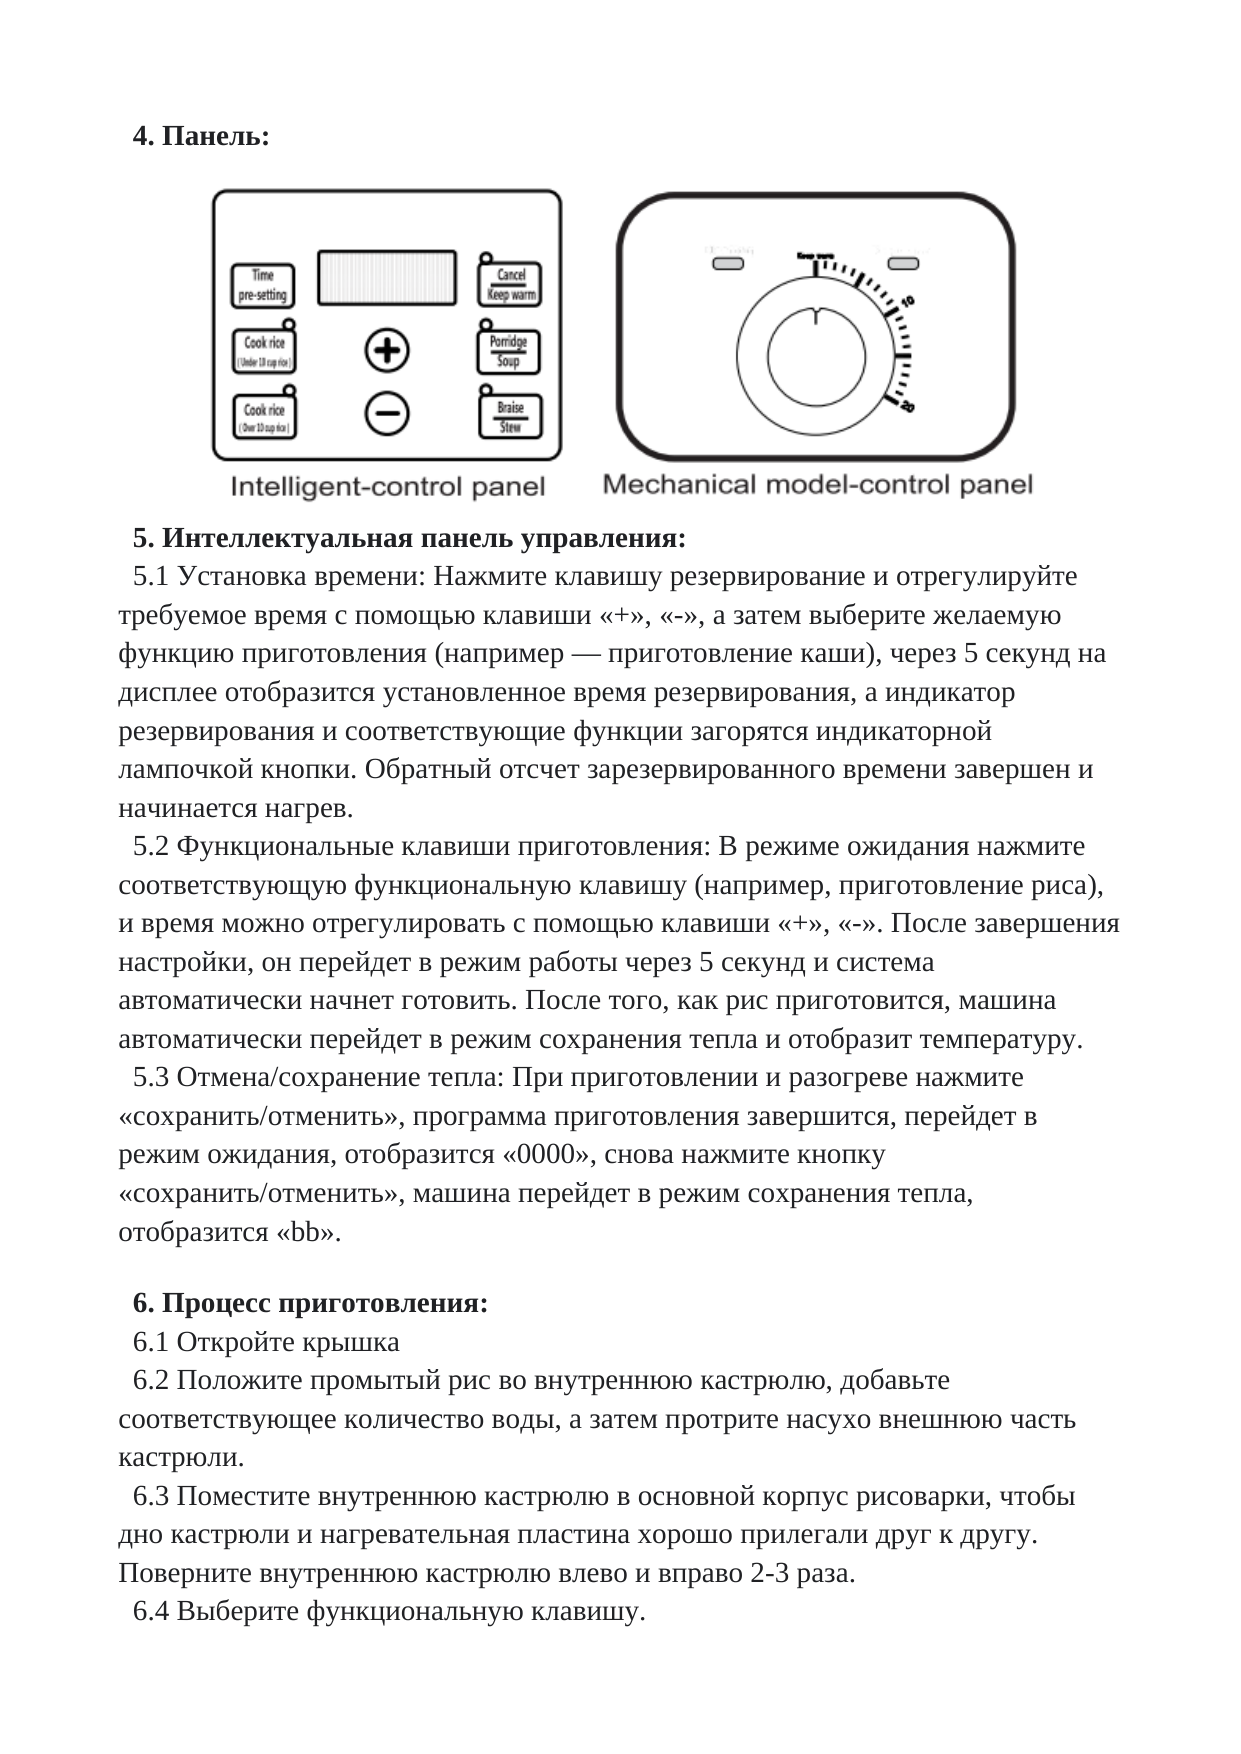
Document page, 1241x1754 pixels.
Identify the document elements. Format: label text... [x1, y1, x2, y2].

picture [183, 156, 1057, 510]
text 6. Процесс приготовления: [118, 1285, 1122, 1319]
text 5.1 Установка времени: Нажмите клавишу резервирование и отрегулируйте требуемое время с помощью клавиши «+», «-», а затем выберите желаемую функцию приготовления (например — приготовление каши), через 5 секунд на дисплее отобразится установленное время резервирования, а индикатор резервирования и соответствующие функции загорятся индикаторной лампочкой кнопки. Обратный отсчет зарезервированного времени завершен и начинается нагрев. [118, 558, 1122, 823]
text 6.1 Откройте крышка [118, 1324, 1122, 1357]
text 5.3 Отмена/сохранение тепла: При приготовлении и разогреве нажмите «сохранить/отменить», программа приготовления завершится, перейдет в режим ожидания, отобразится «0000», снова нажмите кнопку «сохранить/отменить», машина перейдет в режим сохранения тепла, отобразится «bb». [118, 1059, 1122, 1247]
text 6.3 Поместите внутреннюю кастрюлю в основной корпус рисоварки, чтобы дно кастрюли и нагревательная пластина хорошо прилегали друг к другу. Поверните внутреннюю кастрюлю влево и вправо 2-3 раза. [118, 1478, 1122, 1588]
text 5.2 Функциональные клавиши приготовления: В режиме ожидания нажмите соответствующую функциональную клавишу (например, приготовление риса), и время можно отрегулировать с помощью клавиши «+», «-». После завершения настройки, он перейдет в режим работы через 5 секунд и система автоматически начнет готовить. После того, как рис приготовится, машина автоматически перейдет в режим сохранения тепла и отобразит температуру. [118, 828, 1122, 1054]
text 6.4 Выберите функциональную клавишу. [118, 1593, 1122, 1627]
text 5. Интеллектуальная панель управления: [118, 520, 1122, 553]
text 4. Панель: [118, 118, 1122, 152]
text 6.2 Положите промытый рис во внутреннюю кастрюлю, добавьте соответствующее количество воды, а затем протрите насухо внешнюю часть кастрюли. [118, 1362, 1122, 1473]
